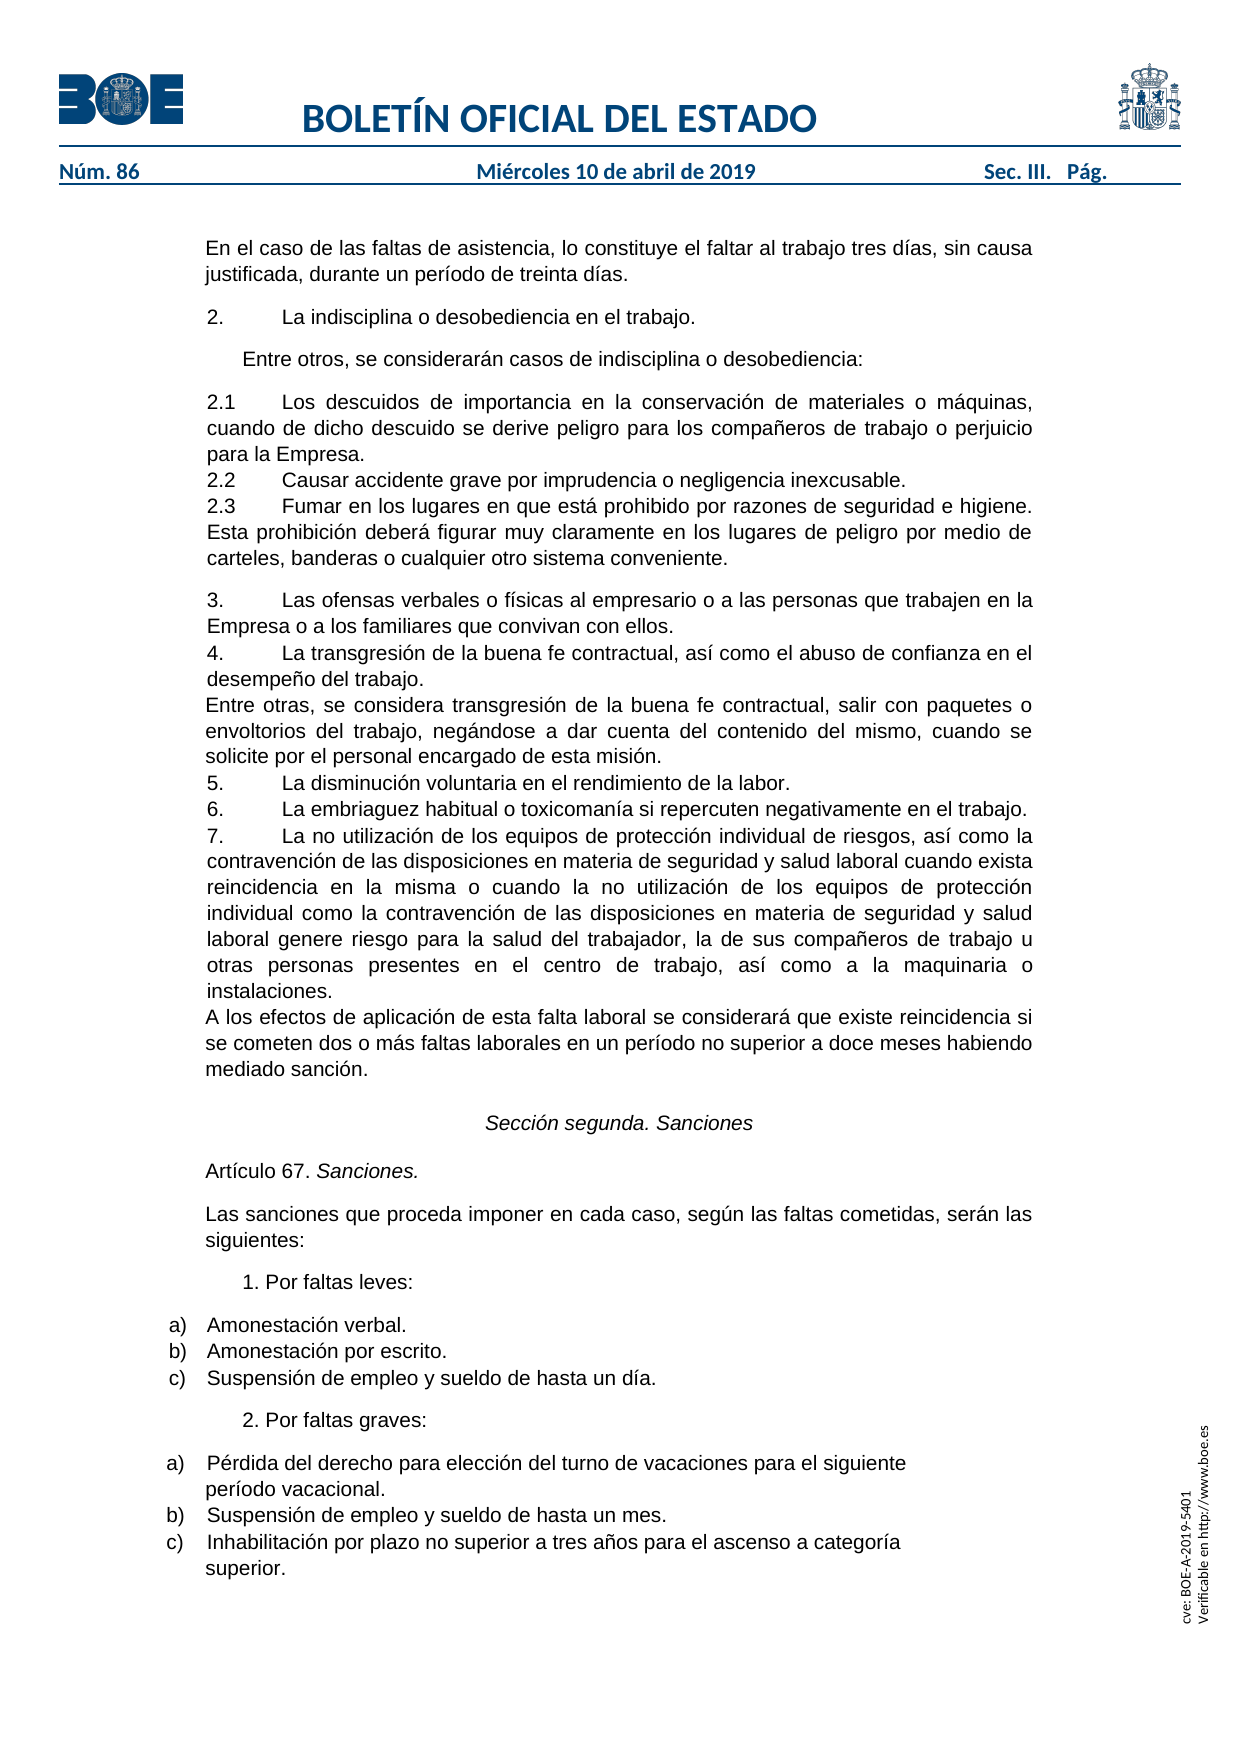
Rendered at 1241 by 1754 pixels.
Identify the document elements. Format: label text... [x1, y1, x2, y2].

text período vacacional. [205, 1477, 1034, 1501]
text Artículo 67. Sanciones. [205, 1159, 1034, 1183]
list La disminución voluntaria en el rendimiento de la labor. [207, 771, 1034, 795]
text A los efectos de aplicación de esta falta laboral se considerará que existe reincidencia si se cometen dos o más faltas laborales en un período no superior a doce meses habiendo mediado sanción. [205, 1005, 1034, 1080]
list La embriaguez habitual o toxicomanía si repercuten negativamente en el trabajo. [207, 797, 1034, 821]
list Causar accidente grave por imprudencia o negligencia inexcusable. [207, 468, 1034, 492]
text Las sanciones que proceda imponer en cada caso, según las faltas cometidas, serán las siguientes: [205, 1202, 1034, 1252]
list La no utilización de los equipos de protección individual de riesgos, así como la contravención de las disposiciones en materia de seguridad y salud laboral cuando exista reincidencia en la misma o cuando la no utilización de los equipos de protección individual como la contravención de las disposiciones en materia de seguridad y salud laboral genere riesgo para la salud del trabajador, la de sus compañeros de trabajo u otras personas presentes en el centro de trabajo, así como a la maquinaria o instalaciones. [207, 823, 1034, 1002]
list La indisciplina o desobediencia en el trabajo. [207, 305, 1034, 329]
list Suspensión de empleo y sueldo de hasta un mes. [166, 1503, 1034, 1527]
text Entre otros, se considerarán casos de indisciplina o desobediencia: [242, 347, 1034, 371]
text superior. [205, 1556, 1034, 1580]
text Entre otras, se considera transgresión de la buena fe contractual, salir con paquetes o envoltorios del trabajo, negándose a dar cuenta del contenido del mismo, cuando se solicite por el personal encargado de esta misión. [205, 693, 1034, 768]
list Los descuidos de importancia en la conservación de materiales o máquinas, cuando de dicho descuido se derive peligro para los compañeros de trabajo o perjuicio para la Empresa. [207, 390, 1034, 465]
text En el caso de las faltas de asistencia, lo constituye el faltar al trabajo tres días, sin causa justificada, durante un período de treinta días. [205, 236, 1034, 286]
list Las ofensas verbales o físicas al empresario o a las personas que trabajen en la Empresa o a los familiares que convivan con ellos. [207, 588, 1034, 638]
list Amonestación verbal. [168, 1313, 1034, 1337]
list Pérdida del derecho para elección del turno de vacaciones para el siguiente [166, 1450, 1034, 1474]
list Fumar en los lugares en que está prohibido por razones de seguridad e higiene. Esta prohibición deberá figurar muy claramente en los lugares de peligro por medio de carteles, banderas o cualquier otro sistema conveniente. [207, 494, 1034, 570]
list La transgresión de la buena fe contractual, así como el abuso de confianza en el desempeño del trabajo. [207, 641, 1034, 690]
text 2. Por faltas graves: [242, 1408, 1034, 1432]
list Inhabilitación por plazo no superior a tres años para el ascenso a categoría [166, 1529, 1034, 1553]
subtitle Sección segunda. Sanciones [207, 1111, 1033, 1135]
list Suspensión de empleo y sueldo de hasta un día. [168, 1365, 1034, 1389]
list Amonestación por escrito. [168, 1339, 1034, 1363]
text 1. Por faltas leves: [242, 1270, 1034, 1294]
